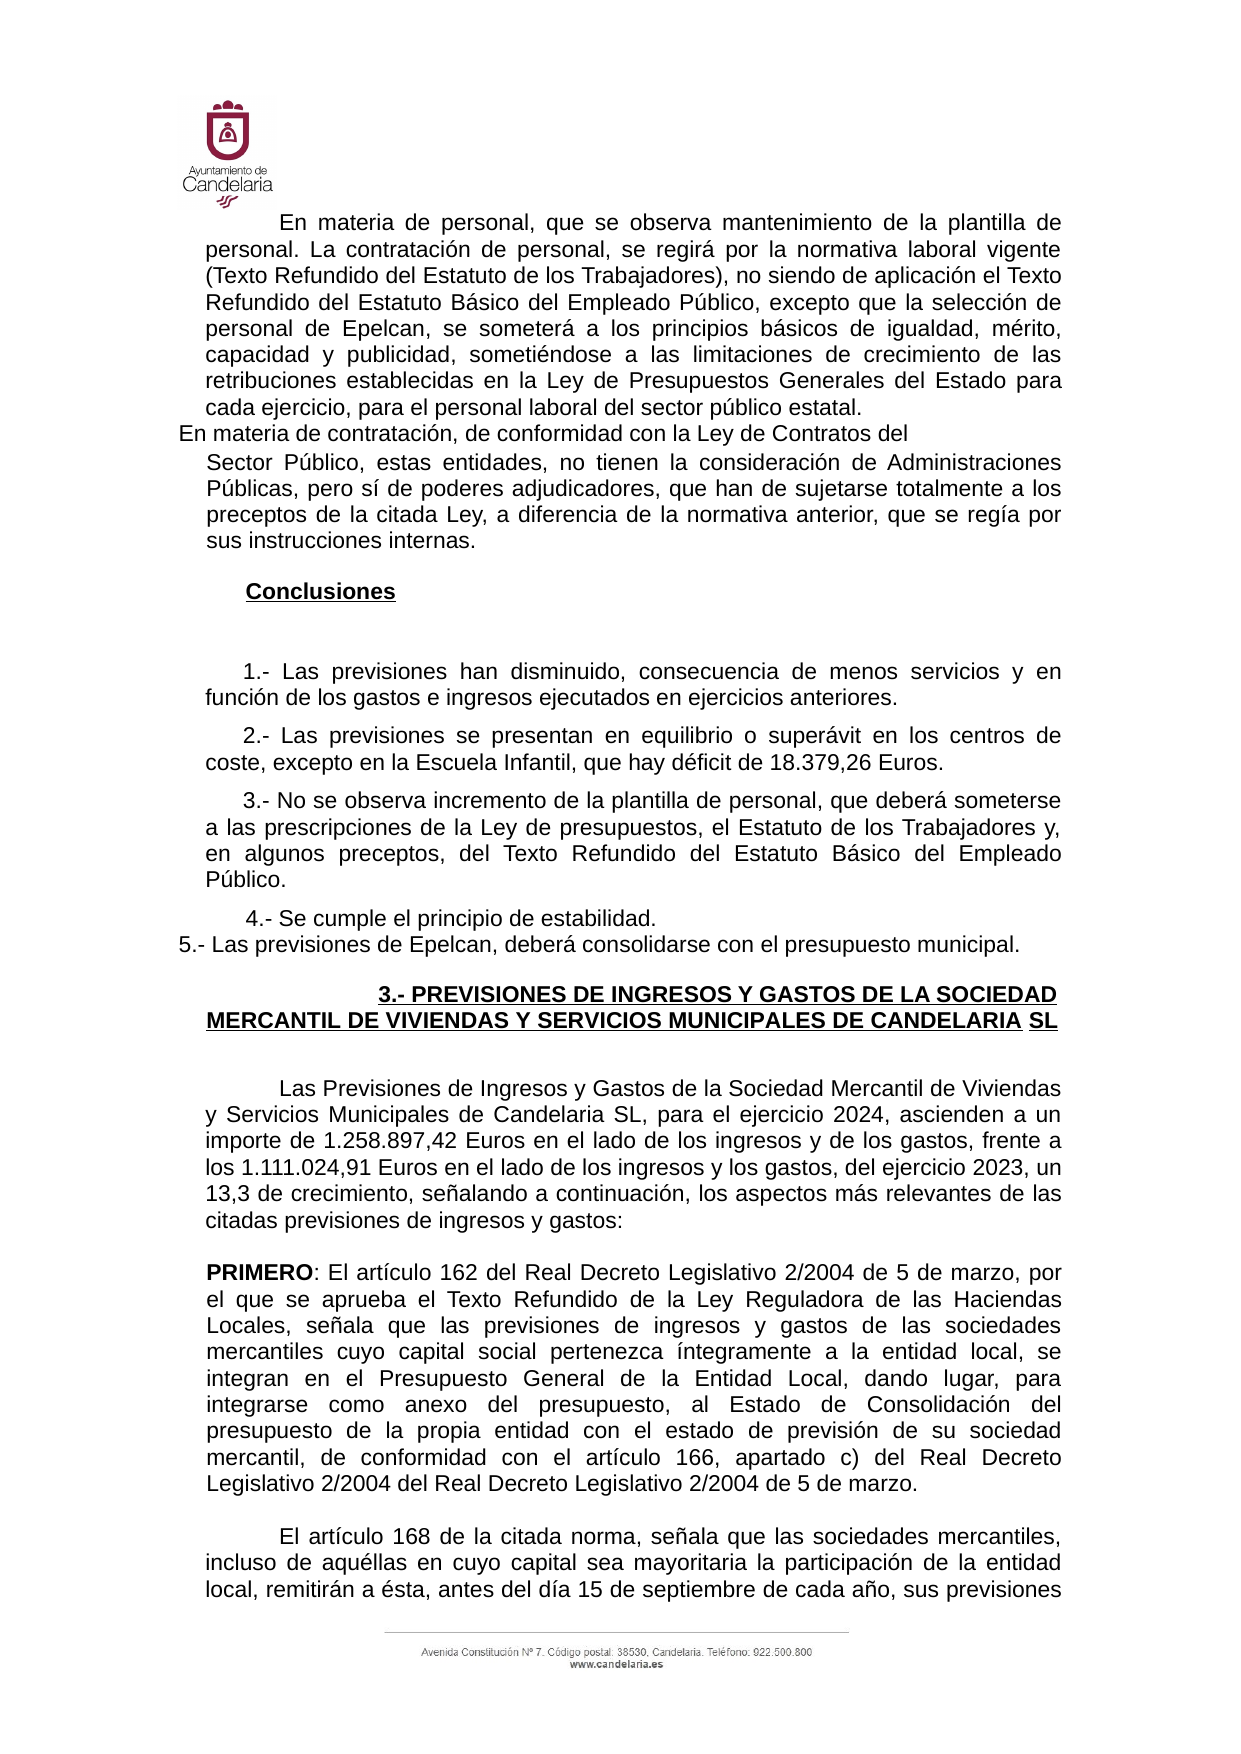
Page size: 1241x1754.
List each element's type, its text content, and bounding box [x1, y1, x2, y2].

text 3.- PREVISIONES DE INGRESOS Y GASTOS DE LA SOCIEDAD [178, 981, 1063, 1007]
text 5.- Las previsiones de Epelcan, deberá consolidarse con el presupuesto municipal. [178, 931, 1063, 957]
text 1.- Las previsiones han disminuido, consecuencia de menos servicios y en función de los gastos e ingresos ejecutados en ejercicios anteriores. [205, 658, 1062, 710]
subtitle MERCANTIL DE VIVIENDAS Y SERVICIOS MUNICIPALES DE CANDELARIA SL [206, 1009, 1063, 1033]
text El artículo 168 de la citada norma, señala que las sociedades mercantiles, incluso de aquéllas en cuyo capital sea mayoritaria la participación de la entidad local, remitirán a ésta, antes del día 15 de septiembre de cada año, sus previsiones [205, 1523, 1062, 1602]
text PRIMERO: El artículo 162 del Real Decreto Legislativo 2/2004 de 5 de marzo, por el que se aprueba el Texto Refundido de la Ley Reguladora de las Haciendas Locales, señala que las previsiones de ingresos y gastos de las sociedades mercantiles cuyo capital social pertenezca íntegramente a la entidad local, se integran en el Presupuesto General de la Entidad Local, dando lugar, para integrarse como anexo del presupuesto, al Estado de Consolidación del presupuesto de la propia entidad con el estado de previsión de su sociedad mercantil, de conformidad con el artículo 166, apartado c) del Real Decreto Legislativo 2/2004 del Real Decreto Legislativo 2/2004 de 5 de marzo. [206, 1259, 1062, 1496]
text 4.- Se cumple el principio de estabilidad. [245, 905, 1062, 931]
text Las Previsiones de Ingresos y Gastos de la Sociedad Mercantil de Viviendas y Servicios Municipales de Candelaria SL, para el ejercicio 2024, ascienden a un importe de 1.258.897,42 Euros en el lado de los ingresos y de los gastos, frente a los 1.111.024,91 Euros en el lado de los ingresos y los gastos, del ejercicio 2023, un 13,3 de crecimiento, señalando a continuación, los aspectos más relevantes de las citadas previsiones de ingresos y gastos: [205, 1075, 1062, 1233]
text En materia de contratación, de conformidad con la Ley de Contratos del [178, 420, 1063, 447]
text Sector Público, estas entidades, no tienen la consideración de Administraciones Públicas, pero sí de poderes adjudicadores, que han de sujetarse totalmente a los preceptos de la citada Ley, a diferencia de la normativa anterior, que se regía por sus instrucciones internas. [206, 448, 1062, 554]
text En materia de personal, que se observa mantenimiento de la plantilla de personal. La contratación de personal, se regirá por la normativa laboral vigente (Texto Refundido del Estatuto de los Trabajadores), no siendo de aplicación el Texto Refundido del Estatuto Básico del Empleado Público, excepto que la selección de personal de Epelcan, se someterá a los principios básicos de igualdad, mérito, capacidad y publicidad, sometiéndose a las limitaciones de crecimiento de las retribuciones establecidas en la Ley de Presupuestos Generales del Estado para cada ejercicio, para el personal laboral del sector público estatal. [205, 209, 1062, 420]
subtitle Conclusiones [245, 580, 1063, 605]
text 3.- No se observa incremento de la plantilla de personal, que deberá someterse a las prescripciones de la Ley de presupuestos, el Estatuto de los Trabajadores y, en algunos preceptos, del Texto Refundido del Estatuto Básico del Empleado Público. [205, 787, 1062, 893]
text 2.- Las previsiones se presentan en equilibrio o superávit en los centros de coste, excepto en la Escuela Infantil, que hay déficit de 18.379,26 Euros. [205, 722, 1062, 775]
